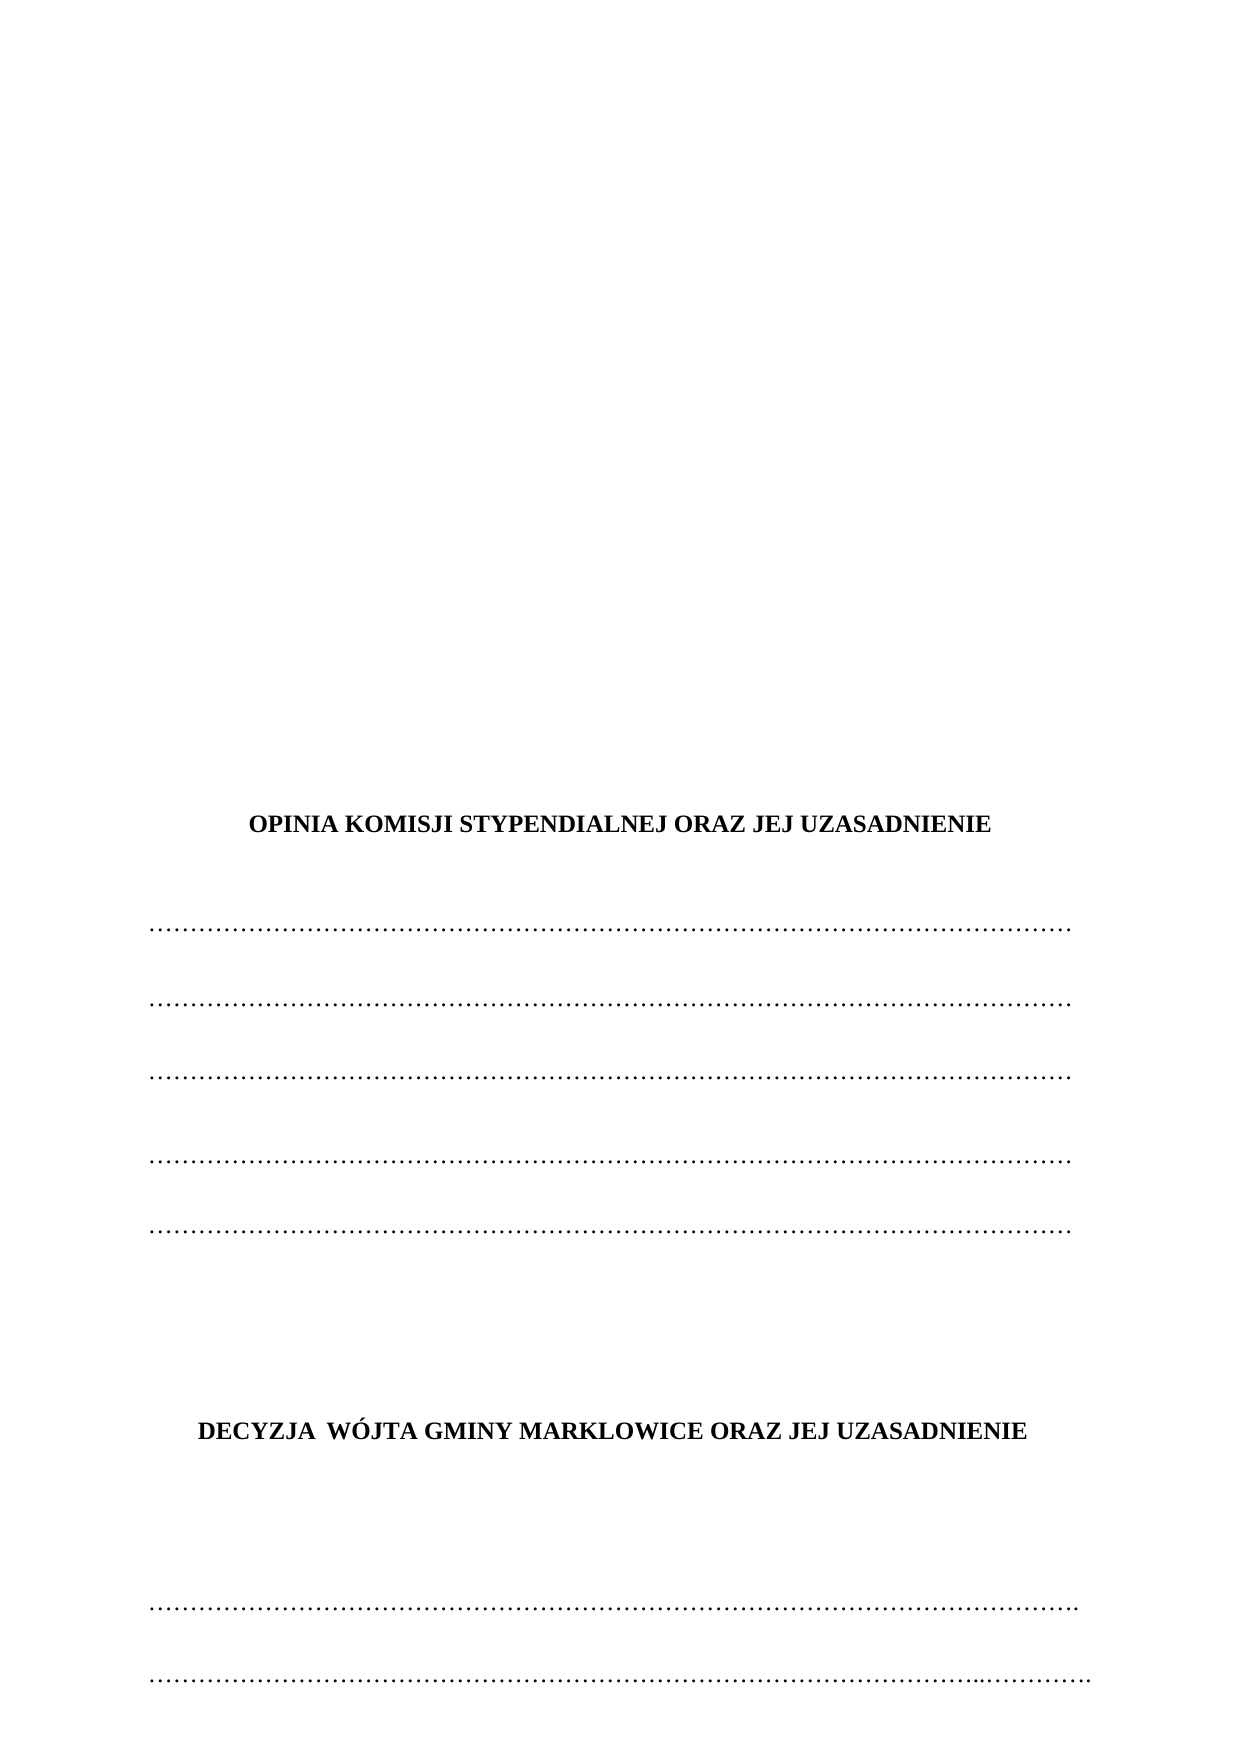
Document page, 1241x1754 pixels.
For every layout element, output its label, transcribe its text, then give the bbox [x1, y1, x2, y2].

text DECYZJA WÓJTA GMINY MARKLOWICE ORAZ JEJ UZASADNIENIE [148, 1400, 1093, 1448]
text ………………………………………………………………………………………………… [148, 908, 1093, 937]
text OPINIA KOMISJI STYPENDIALNEJ ORAZ JEJ UZASADNIENIE [148, 809, 1093, 838]
text …………………………………………………………………………………………………. [148, 1587, 1093, 1616]
text ………………………………………………………………………………………………… [148, 1206, 1093, 1240]
text ………………………………………………………………………………………………… [148, 979, 1093, 1013]
text ………………………………………………………………………………………………… [148, 1140, 1093, 1169]
text ………………………………………………………………………………………..…………. [148, 1659, 1093, 1688]
text ………………………………………………………………………………………………… [148, 1056, 1093, 1085]
